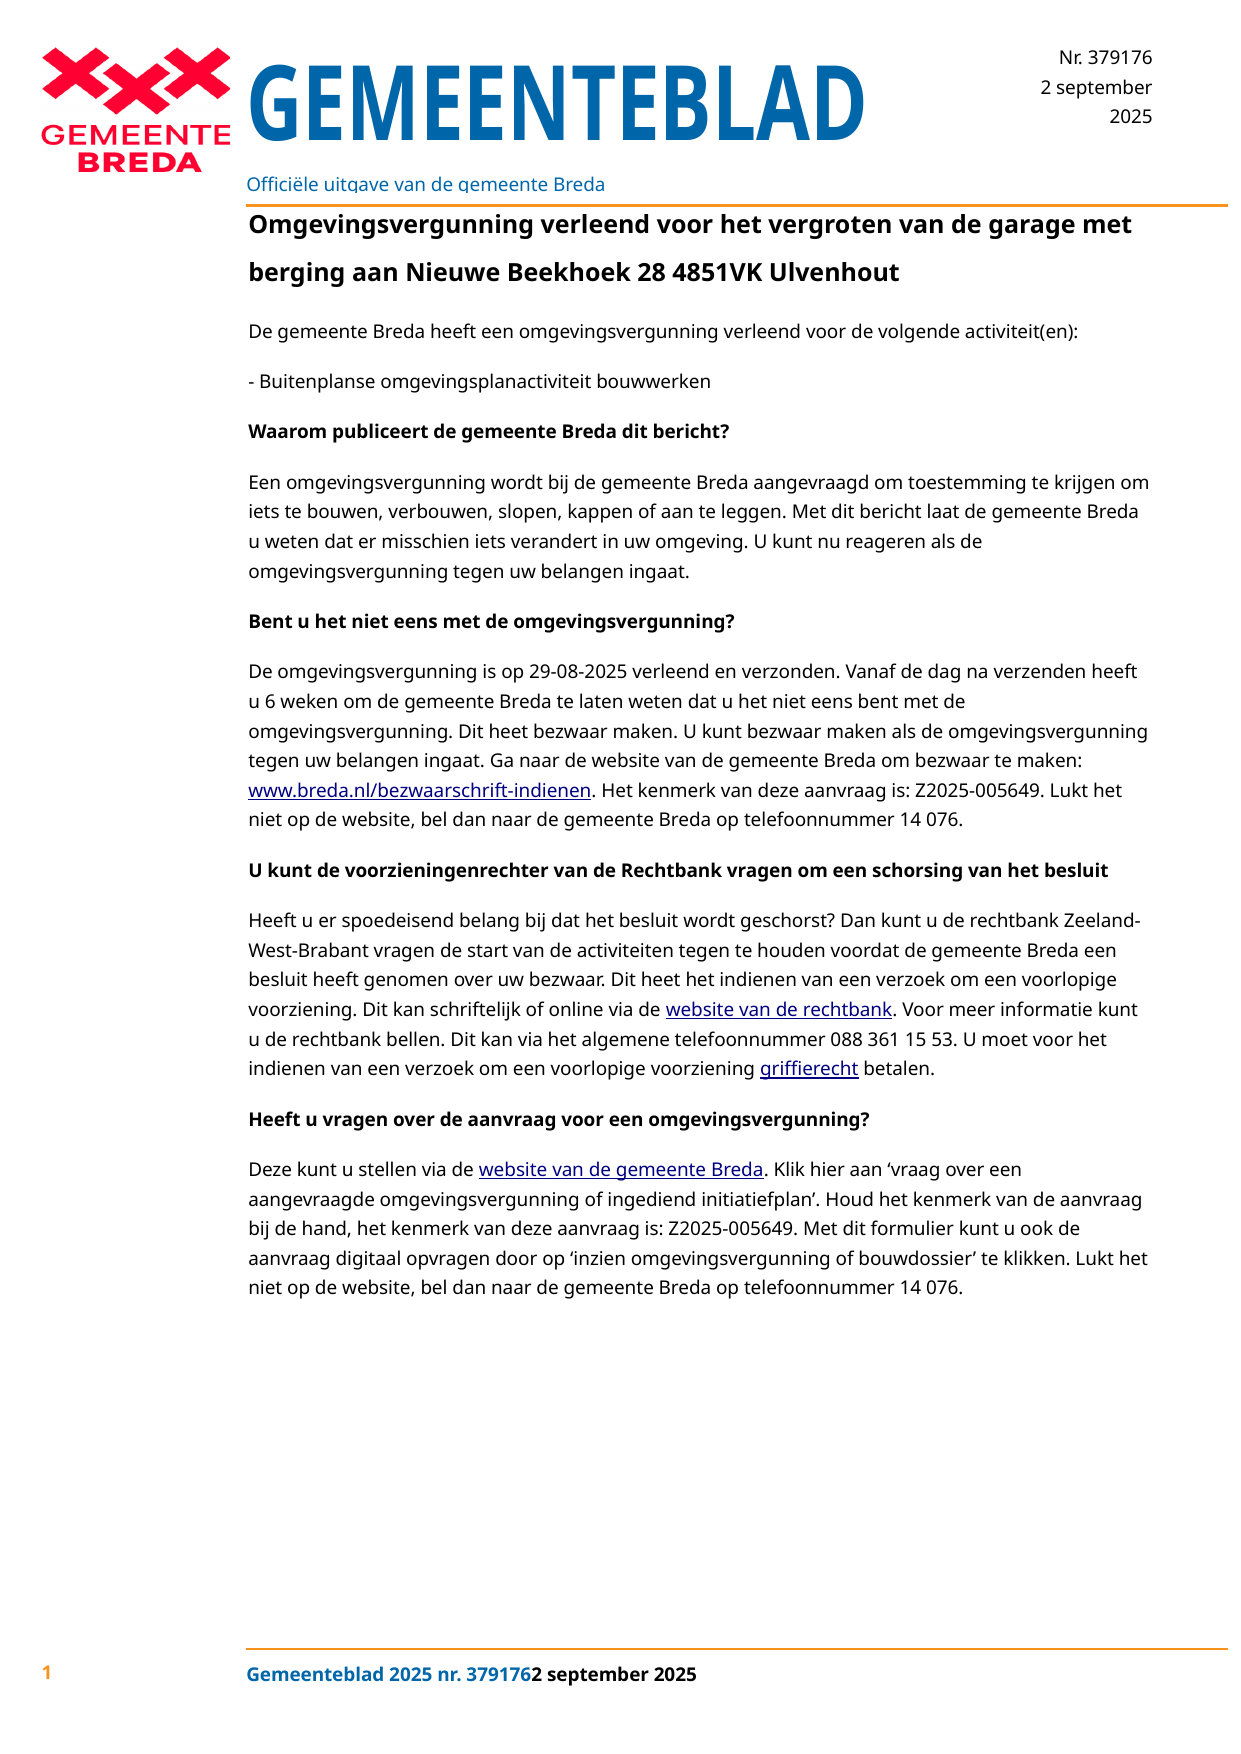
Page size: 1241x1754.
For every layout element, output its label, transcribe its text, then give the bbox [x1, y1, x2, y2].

text Bent u het niet eens met de omgevingsvergunning? [248, 608, 1152, 634]
text - Buitenplanse omgevingsplanactiviteit bouwwerken [248, 368, 1152, 394]
text Een omgevingsvergunning wordt bij de gemeente Breda aangevraagd om toestemming te krijgen om iets te bouwen, verbouwen, slopen, kappen of aan te leggen. Met dit bericht laat de gemeente Breda u weten dat er misschien iets verandert in uw omgeving. U kunt nu reageren als de omgevingsvergunning tegen uw belangen ingaat. [248, 469, 1152, 584]
text Waarom publiceert de gemeente Breda dit bericht? [248, 419, 1152, 444]
text De omgevingsvergunning is op 29-08-2025 verleend en verzonden. Vanaf de dag na verzenden heeft u 6 weken om de gemeente Breda te laten weten dat u het niet eens bent met de omgevingsvergunning. Dit heet bezwaar maken. U kunt bezwaar maken als de omgevingsvergunning tegen uw belangen ingaat. Ga naar de website van de gemeente Breda om bezwaar te maken: www.breda.nl/bezwaarschrift-indienen. Het kenmerk van deze aanvraag is: Z2025-005649. Lukt het niet op de website, bel dan naar de gemeente Breda op telefoonnummer 14 076. [248, 659, 1152, 832]
text Deze kunt u stellen via de website van de gemeente Breda. Klik hier aan ‘vraag over een aangevraagde omgevingsvergunning of ingediend initiatiefplan’. Houd het kenmerk van de aanvraag bij de hand, het kenmerk van deze aanvraag is: Z2025-005649. Met dit formulier kunt u ook de aanvraag digitaal opvragen door op ‘inzien omgevingsvergunning of bouwdossier’ te klikken. Lukt het niet op de website, bel dan naar de gemeente Breda op telefoonnummer 14 076. [248, 1156, 1152, 1300]
text De gemeente Breda heeft een omgevingsvergunning verleend voor de volgende activiteit(en): [248, 318, 1152, 344]
text Heeft u er spoedeisend belang bij dat het besluit wordt geschorst? Dan kunt u de rechtbank Zeeland-West-Brabant vragen de start van de activiteiten tegen te houden voordat de gemeente Breda een besluit heeft genomen over uw bezwaar. Dit heet het indienen van een verzoek om een voorlopige voorziening. Dit kan schriftelijk of online via de website van de rechtbank. Voor meer informatie kunt u de rechtbank bellen. Dit kan via het algemene telefoonnummer 088 361 15 53. U moet voor het indienen van een verzoek om een voorlopige voorziening griffierecht betalen. [248, 907, 1152, 1081]
picture [41, 47, 231, 172]
text Omgevingsvergunning verleend voor het vergroten van de garage met berging aan Nieuwe Beekhoek 28 4851VK Ulvenhout [248, 207, 1152, 288]
text Heeft u vragen over de aanvraag voor een omgevingsvergunning? [248, 1106, 1152, 1132]
text U kunt de voorzieningenrechter van de Rechtbank vragen om een schorsing van het besluit [248, 857, 1152, 883]
